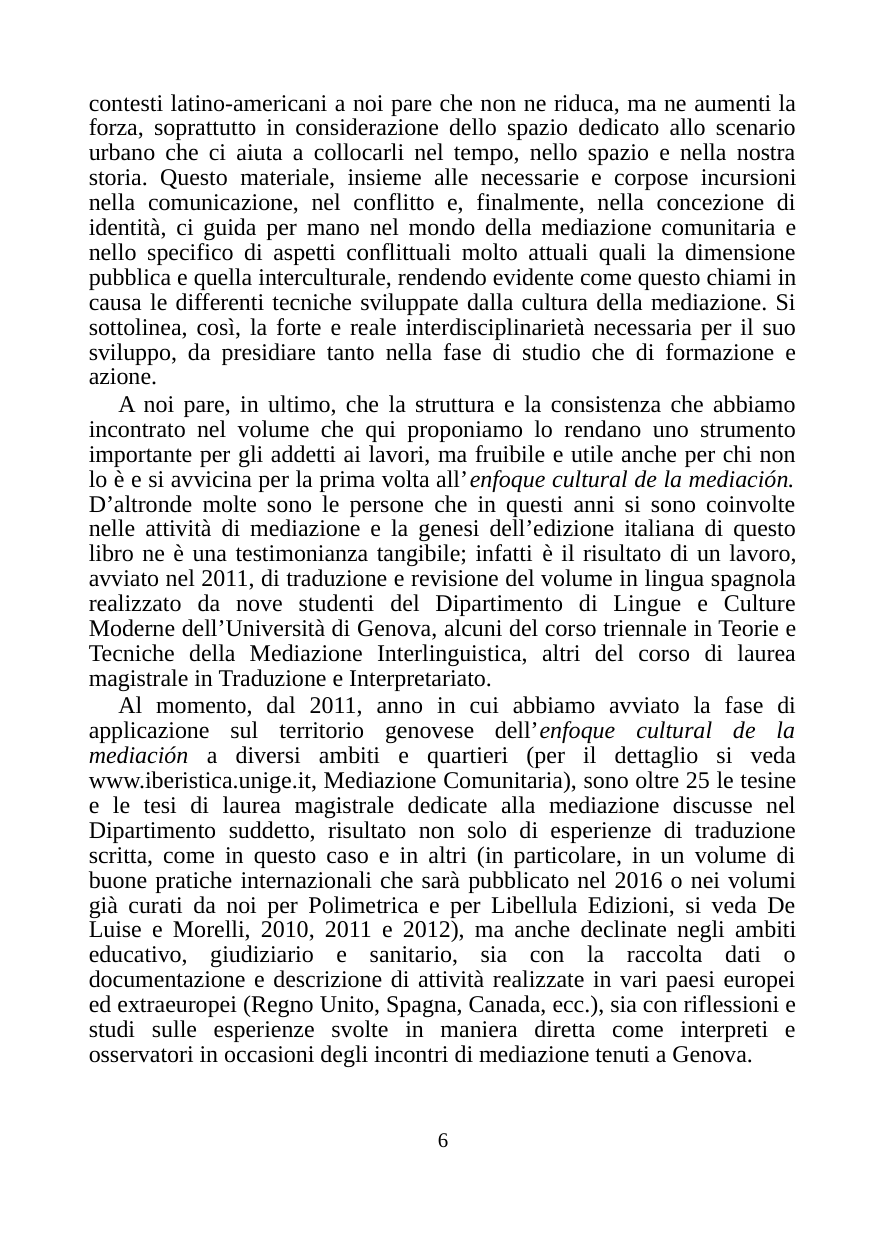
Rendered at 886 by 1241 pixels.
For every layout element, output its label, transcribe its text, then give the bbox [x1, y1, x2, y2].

text Al momento, dal 2011, anno in cui abbiamo avviato la fase di applicazione sul territorio genovese dell’enfoque cultural de la mediación a diversi ambiti e quartieri (per il dettaglio si veda www.iberistica.unige.it, Mediazione Comunitaria), sono oltre 25 le tesine e le tesi di laurea magistrale dedicate alla mediazione discusse nel Dipartimento suddetto, risultato non solo di esperienze di traduzione scritta, come in questo caso e in altri (in particolare, in un volume di buone pratiche internazionali che sarà pubblicato nel 2016 o nei volumi già curati da noi per Polimetrica e per Libellula Edizioni, si veda De Luise e Morelli, 2010, 2011 e 2012), ma anche declinate negli ambiti educativo, giudiziario e sanitario, sia con la raccolta dati o documentazione e descrizione di attività realizzate in vari paesi europei ed extraeuropei (Regno Unito, Spagna, Canada, ecc.), sia con riflessioni e studi sulle esperienze svolte in maniera diretta come interpreti e osservatori in occasioni degli incontri di mediazione tenuti a Genova. [88, 691, 797, 1068]
text A noi pare, in ultimo, che la struttura e la consistenza che abbiamo incontrato nel volume che qui proponiamo lo rendano uno strumento importante per gli addetti ai lavori, ma fruibile e utile anche per chi non lo è e si avvicina per la prima volta all’enfoque cultural de la mediación. D’altronde molte sono le persone che in questi anni si sono coinvolte nelle attività di mediazione e la genesi dell’edizione italiana di questo libro ne è una testimonianza tangibile; infatti è il risultato di un lavoro, avviato nel 2011, di traduzione e revisione del volume in lingua spagnola realizzato da nove studenti del Dipartimento di Lingue e Culture Moderne dell’Università di Genova, alcuni del corso triennale in Teorie e Tecniche della Mediazione Interlinguistica, altri del corso di laurea magistrale in Traduzione e Interpretariato. [88, 390, 797, 691]
text contesti latino-americani a noi pare che non ne riduca, ma ne aumenti la forza, soprattutto in considerazione dello spazio dedicato allo scenario urbano che ci aiuta a collocarli nel tempo, nello spazio e nella nostra storia. Questo materiale, insieme alle necessarie e corpose incursioni nella comunicazione, nel conflitto e, finalmente, nella concezione di identità, ci guida per mano nel mondo della mediazione comunitaria e nello specifico di aspetti conflittuali molto attuali quali la dimensione pubblica e quella interculturale, rendendo evidente come questo chiami in causa le differenti tecniche sviluppate dalla cultura della mediazione. Si sottolinea, così, la forte e reale interdisciplinarietà necessaria per il suo sviluppo, da presidiare tanto nella fase di studio che di formazione e azione. [88, 88, 797, 390]
